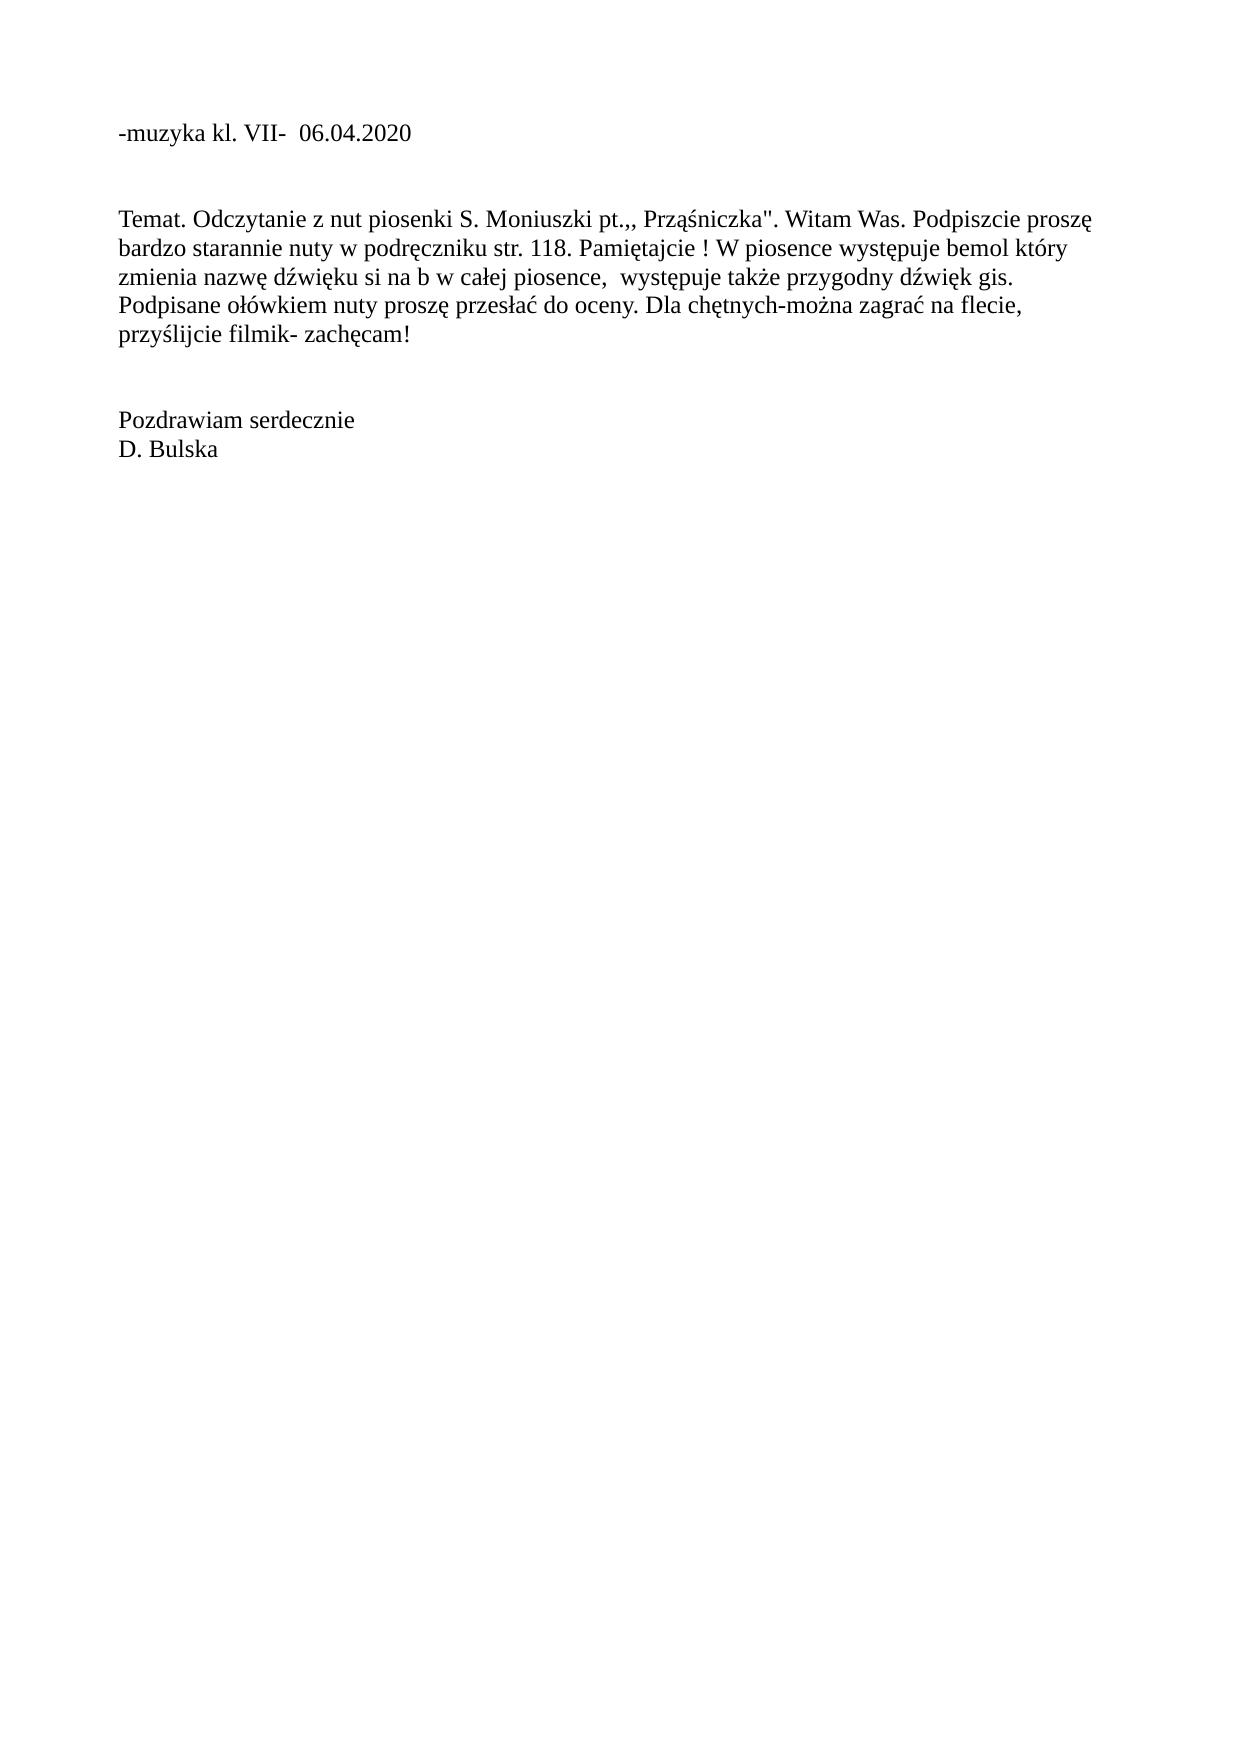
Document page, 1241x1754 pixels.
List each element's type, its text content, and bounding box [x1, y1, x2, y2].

text Pozdrawiam serdecznie D. Bulska [118, 406, 1122, 463]
text Temat. Odczytanie z nut piosenki S. Moniuszki pt.,, Prząśniczka". Witam Was. Podpiszcie proszę bardzo starannie nuty w podręczniku str. 118. Pamiętajcie ! W piosence występuje bemol który zmienia nazwę dźwięku si na b w całej piosence, występuje także przygodny dźwięk gis. Podpisane ołówkiem nuty proszę przesłać do oceny. Dla chętnych-można zagrać na flecie, przyślijcie filmik- zachęcam! [118, 204, 1122, 377]
text -muzyka kl. VII- 06.04.2020 [118, 118, 1122, 176]
